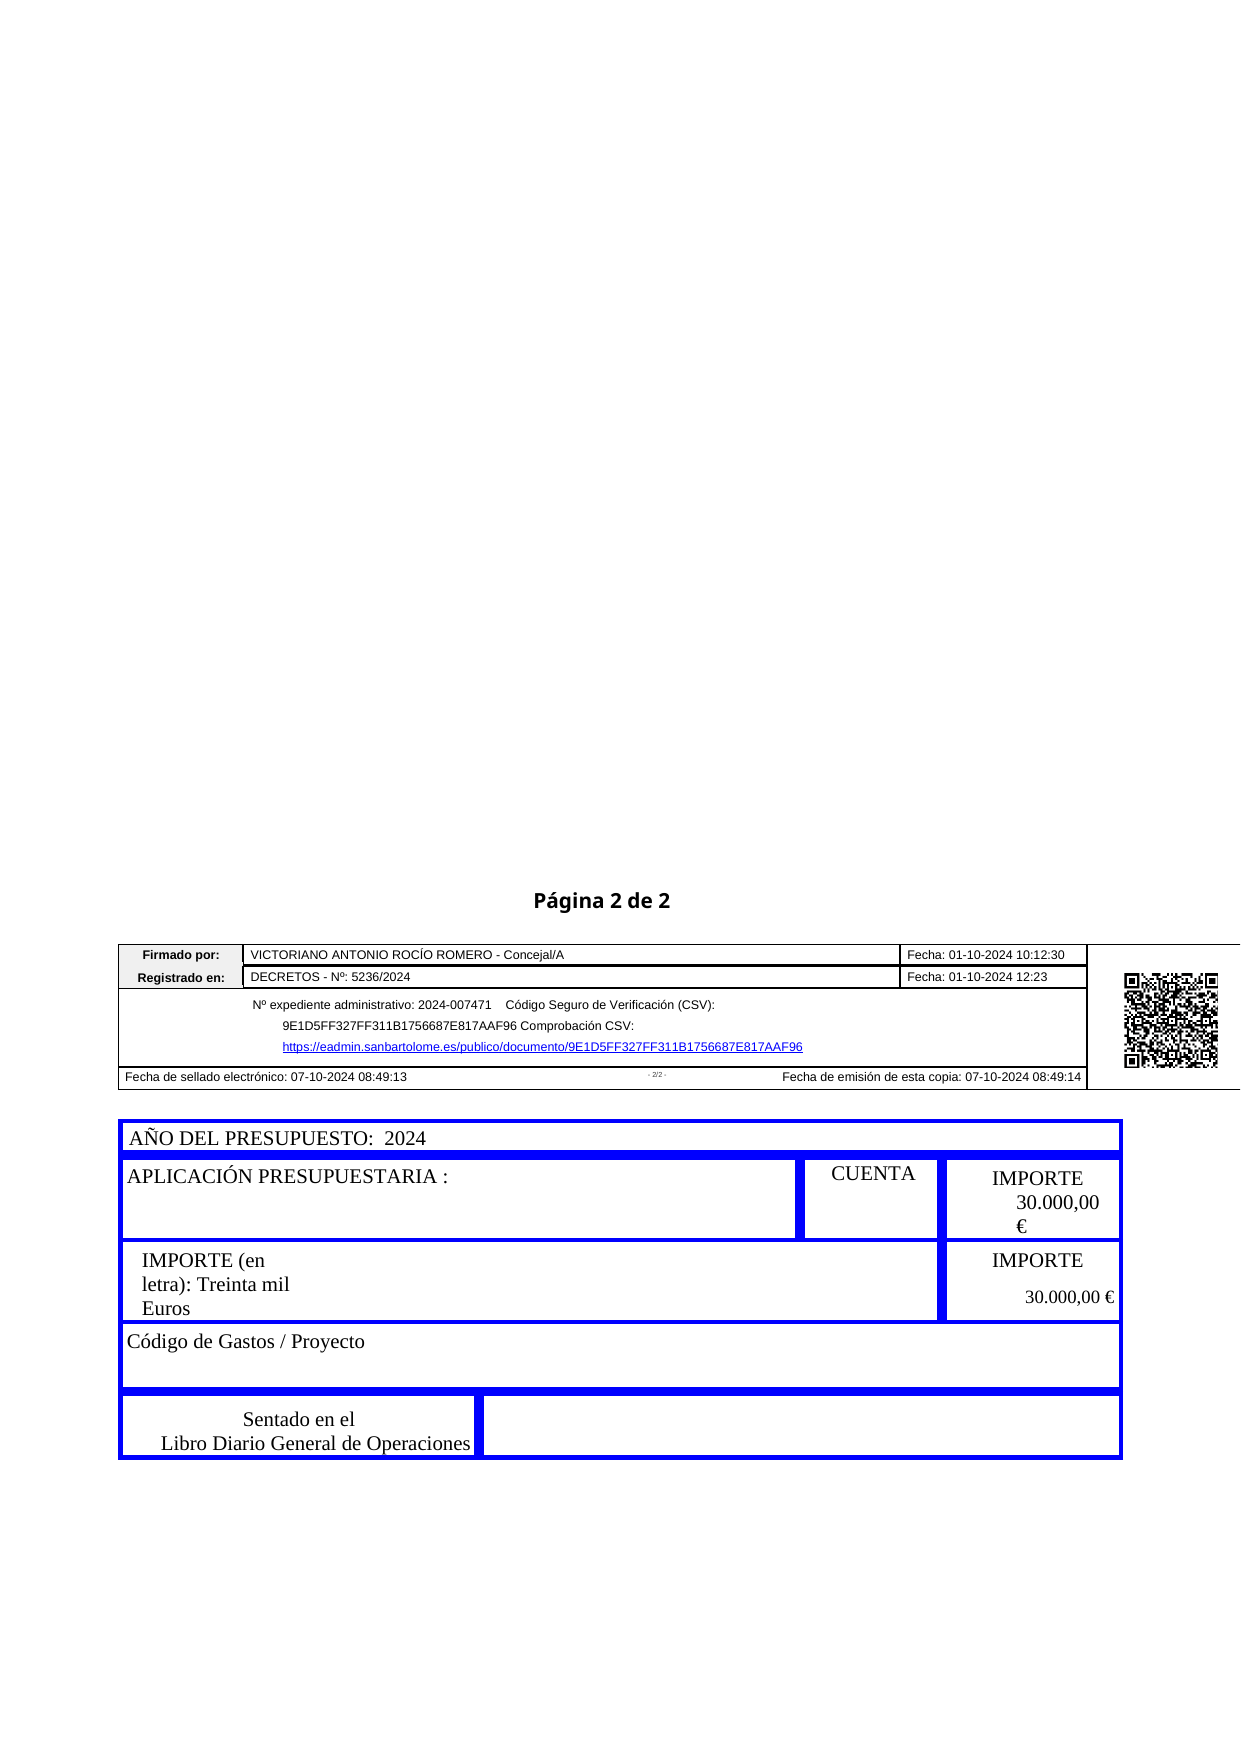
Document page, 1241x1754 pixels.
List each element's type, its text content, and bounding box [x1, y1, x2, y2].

table_cell APLICACIÓN PRESUPUESTARIA : [123, 1160, 795, 1238]
table_cell [484, 1396, 1119, 1455]
table_header Fecha: 01-10-2024 10:12:30 [901, 945, 1086, 964]
table_header Firmado por: [119, 945, 242, 962]
table_header VICTORIANO ANTONIO ROCÍO ROMERO - Concejal/A [244, 945, 899, 964]
table_header [1088, 945, 1240, 1089]
table_cell DECRETOS - Nº: 5236/2024 [244, 967, 899, 987]
table_cell IMPORTE 30.000,00 € [947, 1160, 1119, 1238]
text Página 2 de 2 [259, 886, 944, 914]
table_cell Fecha de sellado electrónico: 07-10-2024 08:49:13 - 2/2 - Fecha de emisión de esta copia: 07-10-2024 08:49:14 [119, 1068, 1086, 1089]
table_cell Código de Gastos / Proyecto [123, 1324, 1119, 1387]
table_cell IMPORTE (en letra): Treinta mil Euros [123, 1242, 937, 1320]
table_cell Sentado en el Libro Diario General de Operaciones [123, 1396, 474, 1455]
table_cell Fecha: 01-10-2024 12:23 [901, 967, 1086, 987]
table_cell CUENTA [805, 1160, 937, 1238]
table_cell Nº expediente administrativo: 2024-007471 Código Seguro de Verificación (CSV): 9E1D5FF327FF311B1756687E817AAF96 Comprobación CSV: https://eadmin.sanbartolome.es/publico/documento/9E1D5FF327FF311B1756687E817AAF96 [119, 989, 1086, 1066]
table_cell IMPORTE 30.000,00 € [947, 1242, 1119, 1320]
table_header AÑO DEL PRESUPUESTO: 2024 [123, 1123, 1119, 1150]
table_cell Registrado en: [119, 969, 242, 985]
